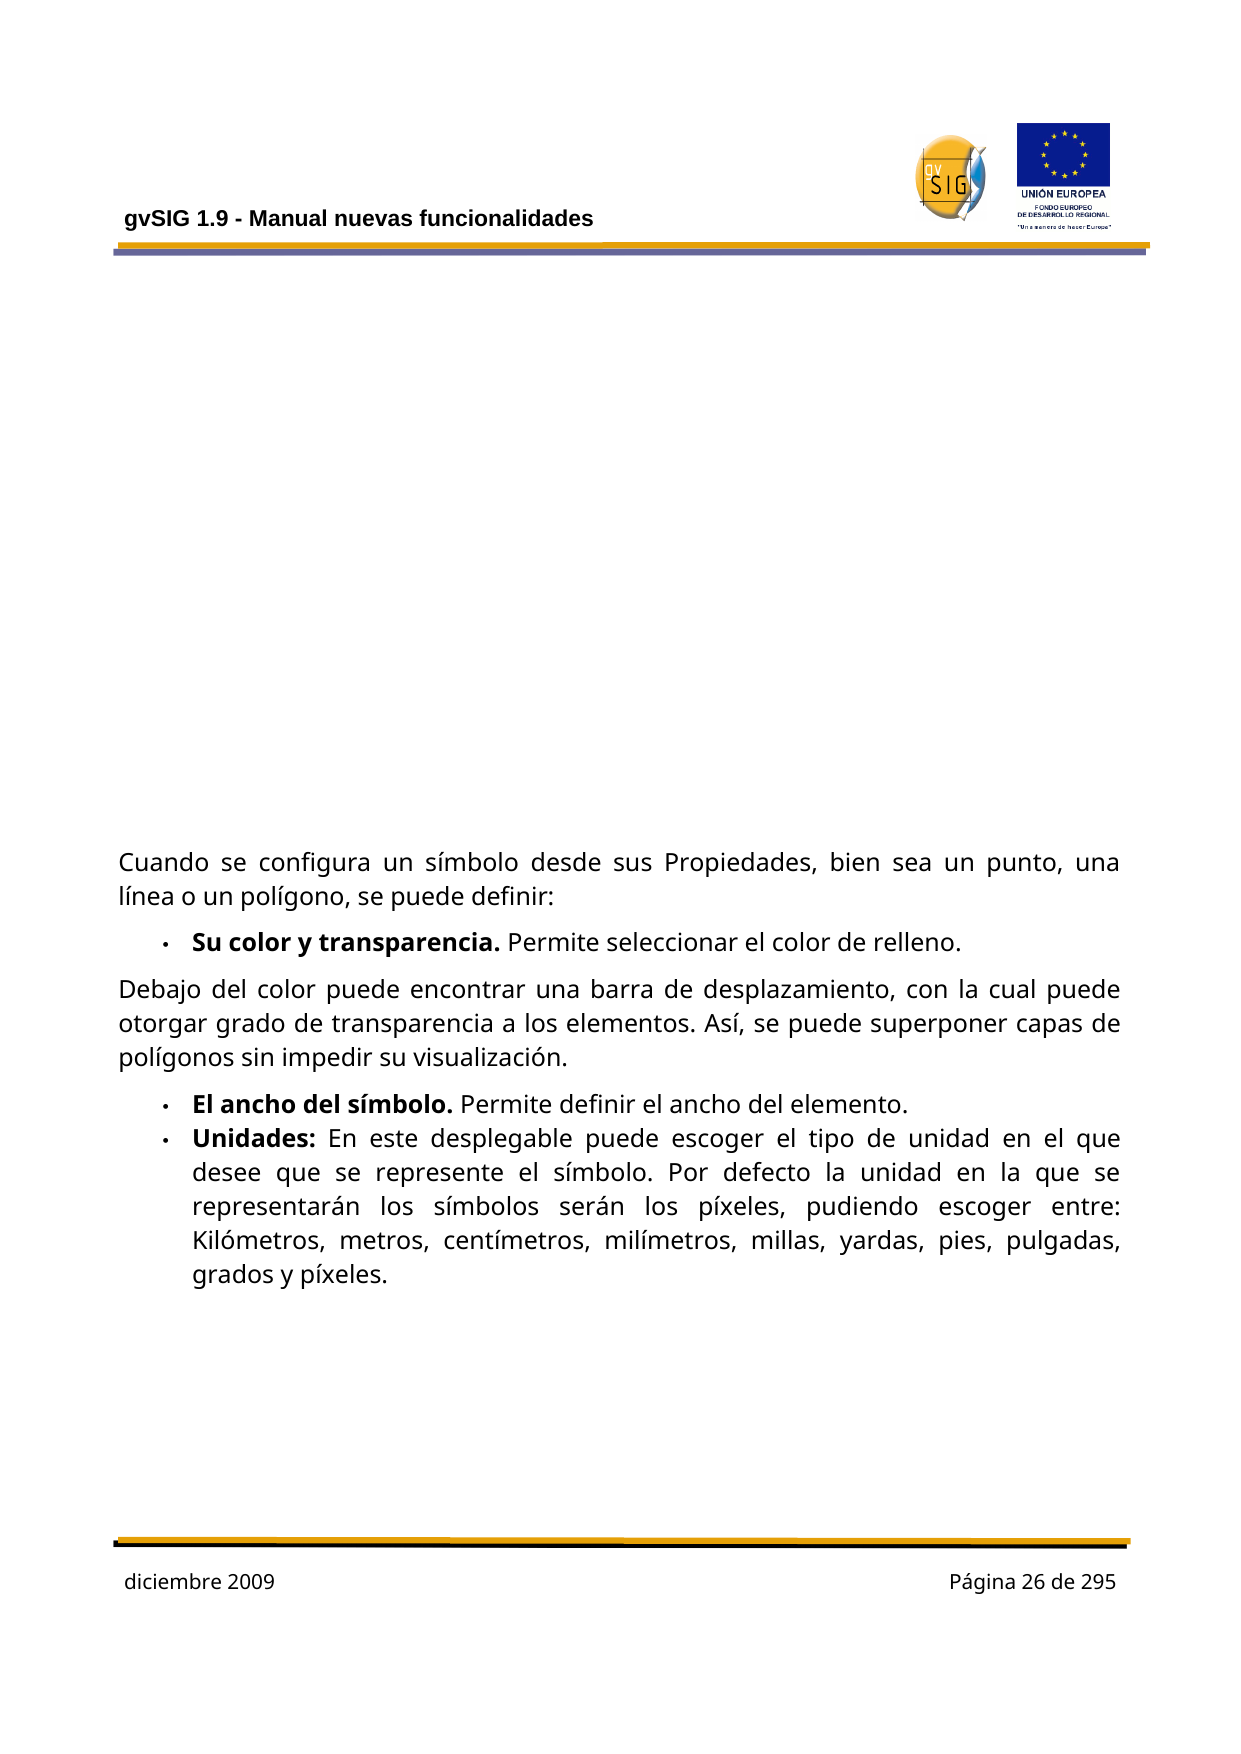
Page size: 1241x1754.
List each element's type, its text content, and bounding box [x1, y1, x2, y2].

list Unidades: En este desplegable puede escoger el tipo de unidad en el que desee que se represente el símbolo. Por defecto la unidad en la que se representarán los símbolos serán los píxeles, pudiendo escoger entre: Kilómetros, metros, centímetros, milímetros, millas, yardas, pies, pulgadas, grados y píxeles. [162, 1120, 1122, 1291]
list El ancho del símbolo. Permite definir el ancho del elemento. [162, 1086, 1122, 1120]
picture [914, 134, 987, 222]
text Debajo del color puede encontrar una barra de desplazamiento, con la cual puede otorgar grado de transparencia a los elementos. Así, se puede superponer capas de polígonos sin impedir su visualización. [118, 972, 1122, 1074]
picture [1015, 123, 1112, 232]
text Cuando se configura un símbolo desde sus Propiedades, bien sea un punto, una línea o un polígono, se puede definir: [118, 844, 1122, 912]
list Su color y transparencia. Permite seleccionar el color de relleno. [162, 925, 1122, 959]
